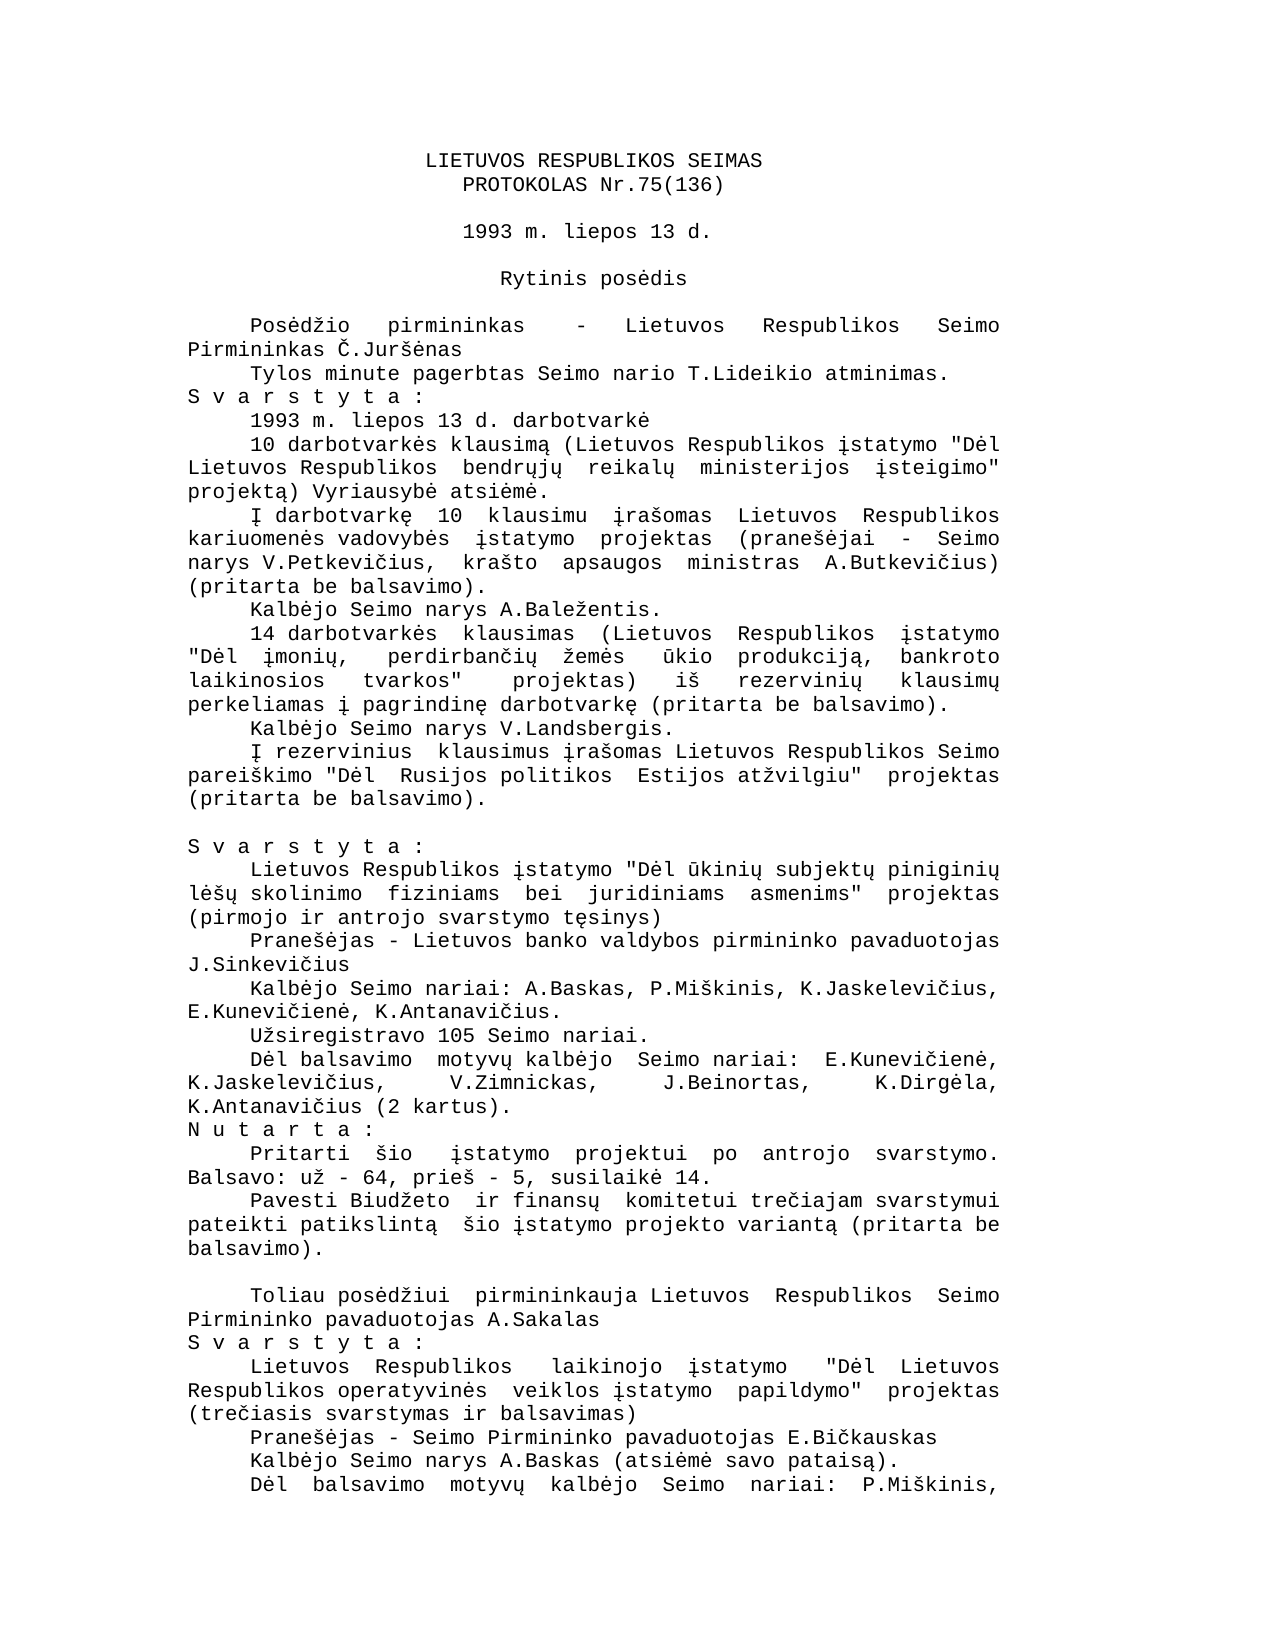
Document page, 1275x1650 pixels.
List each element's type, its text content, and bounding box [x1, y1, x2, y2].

text perkeliamas į pagrindinę darbotvarkę (pritarta be balsavimo). [187, 694, 1087, 717]
text Lietuvos Respublikos įstatymo "Dėl ūkinių subjektų piniginių [187, 859, 1087, 883]
text LIETUVOS RESPUBLIKOS SEIMAS [187, 150, 1087, 174]
text Pritarti šio įstatymo projektui po antrojo svarstymo. [187, 1143, 1087, 1167]
text Užsiregistravo 105 Seimo nariai. [187, 1025, 1087, 1048]
text (trečiasis svarstymas ir balsavimas) [187, 1403, 1087, 1427]
text S v a r s t y t a : [187, 1332, 1087, 1356]
text lėšų skolinimo fiziniams bei juridiniams asmenims" projektas [187, 883, 1087, 907]
text Pranešėjas - Lietuvos banko valdybos pirmininko pavaduotojas [187, 930, 1087, 954]
text projektą) Vyriausybė atsiėmė. [187, 481, 1087, 505]
text Posėdžio pirmininkas - Lietuvos Respublikos Seimo [187, 316, 1087, 339]
text Dėl balsavimo motyvų kalbėjo Seimo nariai: P.Miškinis, [187, 1474, 1087, 1498]
text S v a r s t y t a : [187, 386, 1087, 410]
text Pirmininko pavaduotojas A.Sakalas [187, 1309, 1087, 1332]
text Lietuvos Respublikos bendrųjų reikalų ministerijos įsteigimo" [187, 457, 1087, 481]
text Tylos minute pagerbtas Seimo nario T.Lideikio atminimas. [187, 363, 1087, 386]
text K.Antanavičius (2 kartus). [187, 1096, 1087, 1119]
text Į rezervinius klausimus įrašomas Lietuvos Respublikos Seimo [187, 741, 1087, 765]
text Balsavo: už - 64, prieš - 5, susilaikė 14. [187, 1167, 1087, 1190]
text (pritarta be balsavimo). [187, 576, 1087, 599]
text K.Jaskelevičius, V.Zimnickas, J.Beinortas, K.Dirgėla, [187, 1072, 1087, 1096]
text Rytinis posėdis [187, 268, 1087, 292]
text J.Sinkevičius [187, 954, 1087, 978]
text laikinosios tvarkos" projektas) iš rezervinių klausimų [187, 670, 1087, 694]
text pareiškimo "Dėl Rusijos politikos Estijos atžvilgiu" projektas [187, 765, 1087, 788]
text Respublikos operatyvinės veiklos įstatymo papildymo" projektas [187, 1379, 1087, 1403]
text Toliau posėdžiui pirmininkauja Lietuvos Respublikos Seimo [187, 1285, 1087, 1309]
text Į darbotvarkę 10 klausimu įrašomas Lietuvos Respublikos [187, 505, 1087, 528]
text S v a r s t y t a : [187, 836, 1087, 859]
text 14 darbotvarkės klausimas (Lietuvos Respublikos įstatymo [187, 623, 1087, 647]
text Dėl balsavimo motyvų kalbėjo Seimo nariai: E.Kunevičienė, [187, 1048, 1087, 1072]
text Kalbėjo Seimo nariai: A.Baskas, P.Miškinis, K.Jaskelevičius, [187, 978, 1087, 1001]
text Lietuvos Respublikos laikinojo įstatymo "Dėl Lietuvos [187, 1356, 1087, 1379]
text 1993 m. liepos 13 d. [187, 221, 1087, 244]
text "Dėl įmonių, perdirbančių žemės ūkio produkciją, bankroto [187, 647, 1087, 670]
text kariuomenės vadovybės įstatymo projektas (pranešėjai - Seimo [187, 528, 1087, 552]
text (pirmojo ir antrojo svarstymo tęsinys) [187, 907, 1087, 930]
text Kalbėjo Seimo narys V.Landsbergis. [187, 717, 1087, 741]
text Pavesti Biudžeto ir finansų komitetui trečiajam svarstymui [187, 1190, 1087, 1214]
text balsavimo). [187, 1238, 1087, 1261]
text PROTOKOLAS Nr.75(136) [187, 174, 1087, 197]
text 1993 m. liepos 13 d. darbotvarkė [187, 410, 1087, 434]
text E.Kunevičienė, K.Antanavičius. [187, 1001, 1087, 1025]
text Kalbėjo Seimo narys A.Baležentis. [187, 599, 1087, 623]
text (pritarta be balsavimo). [187, 788, 1087, 812]
text 10 darbotvarkės klausimą (Lietuvos Respublikos įstatymo "Dėl [187, 434, 1087, 457]
text Pranešėjas - Seimo Pirmininko pavaduotojas E.Bičkauskas [187, 1427, 1087, 1451]
text pateikti patikslintą šio įstatymo projekto variantą (pritarta be [187, 1214, 1087, 1238]
text Pirmininkas Č.Juršėnas [187, 339, 1087, 363]
text N u t a r t a : [187, 1119, 1087, 1143]
text narys V.Petkevičius, krašto apsaugos ministras A.Butkevičius) [187, 552, 1087, 576]
text Kalbėjo Seimo narys A.Baskas (atsiėmė savo pataisą). [187, 1451, 1087, 1474]
